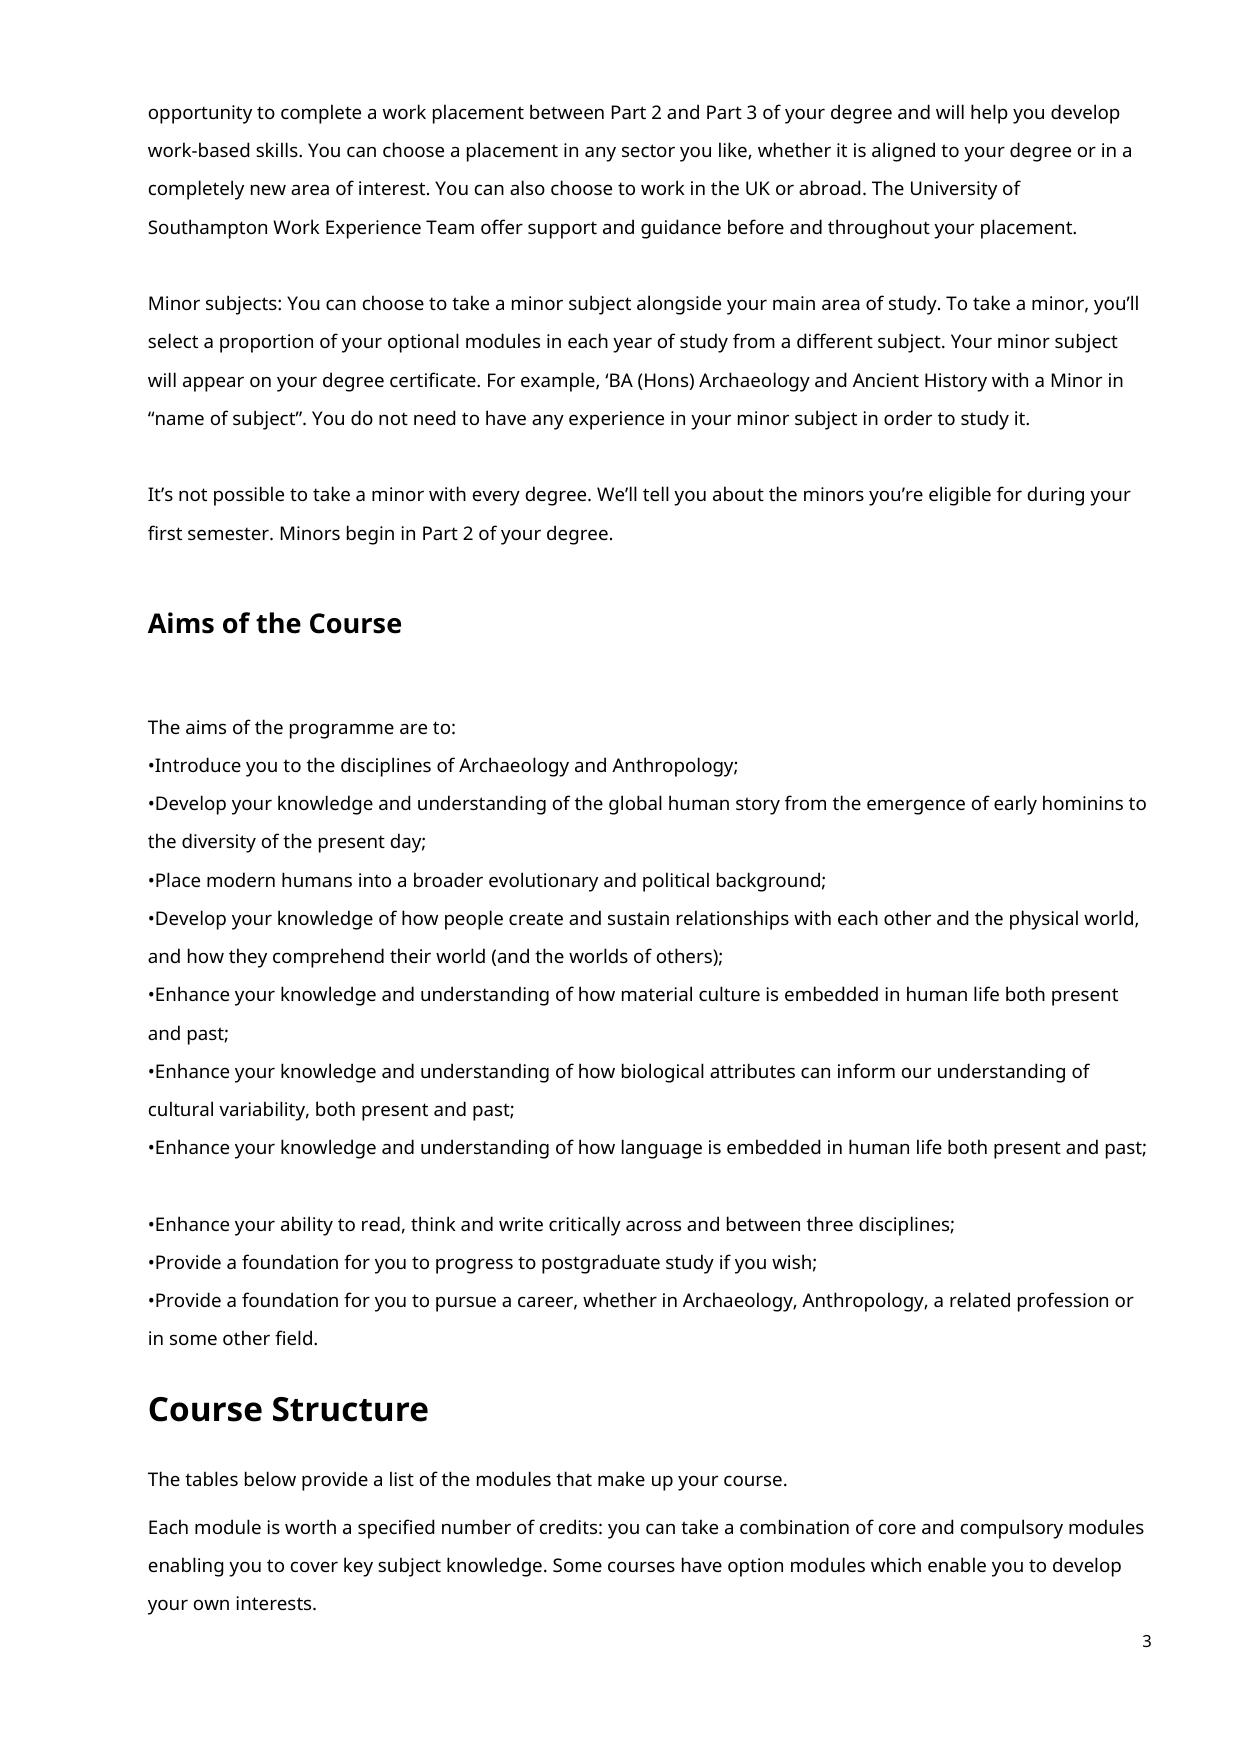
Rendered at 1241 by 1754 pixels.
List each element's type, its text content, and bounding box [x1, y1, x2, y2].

text Each module is worth a specified number of credits: you can take a combination of core and compulsory modules enabling you to cover key subject knowledge. Some courses have option modules which enable you to develop your own interests. [148, 1514, 1152, 1616]
subtitle Aims of the Course [148, 605, 1152, 642]
text opportunity to complete a work placement between Part 2 and Part 3 of your degree and will help you develop work-based skills. You can choose a placement in any sector you like, whether it is aligned to your degree or in a completely new area of interest. You can also choose to work in the UK or abroad. The University of Southampton Work Experience Team offer support and guidance before and throughout your placement. Minor subjects: You can choose to take a minor subject alongside your main area of study. To take a minor, you’ll select a proportion of your optional modules in each year of study from a different subject. Your minor subject will appear on your degree certificate. For example, ‘BA (Hons) Archaeology and Ancient History with a Minor in “name of subject”. You do not need to have any experience in your minor subject in order to study it. It’s not possible to take a minor with every degree. We’ll tell you about the minors you’re eligible for during your first semester. Minors begin in Part 2 of your degree. [148, 99, 1145, 545]
text The tables below provide a list of the modules that make up your course. [148, 1466, 1152, 1492]
text The aims of the programme are to: •Introduce you to the disciplines of Archaeology and Anthropology; •Develop your knowledge and understanding of the global human story from the emergence of early hominins to the diversity of the present day; •Place modern humans into a broader evolutionary and political background; •Develop your knowledge of how people create and sustain relationships with each other and the physical world, and how they comprehend their world (and the worlds of others); •Enhance your knowledge and understanding of how material culture is embedded in human life both present and past; •Enhance your knowledge and understanding of how biological attributes can inform our understanding of cultural variability, both present and past; •Enhance your knowledge and understanding of how language is embedded in human life both present and past; •Enhance your ability to read, think and write critically across and between three disciplines; •Provide a foundation for you to progress to postgraduate study if you wish; •Provide a foundation for you to pursue a career, whether in Archaeology, Anthropology, a related profession or in some other field. [148, 714, 1152, 1351]
subtitle Course Structure [148, 1386, 1152, 1431]
